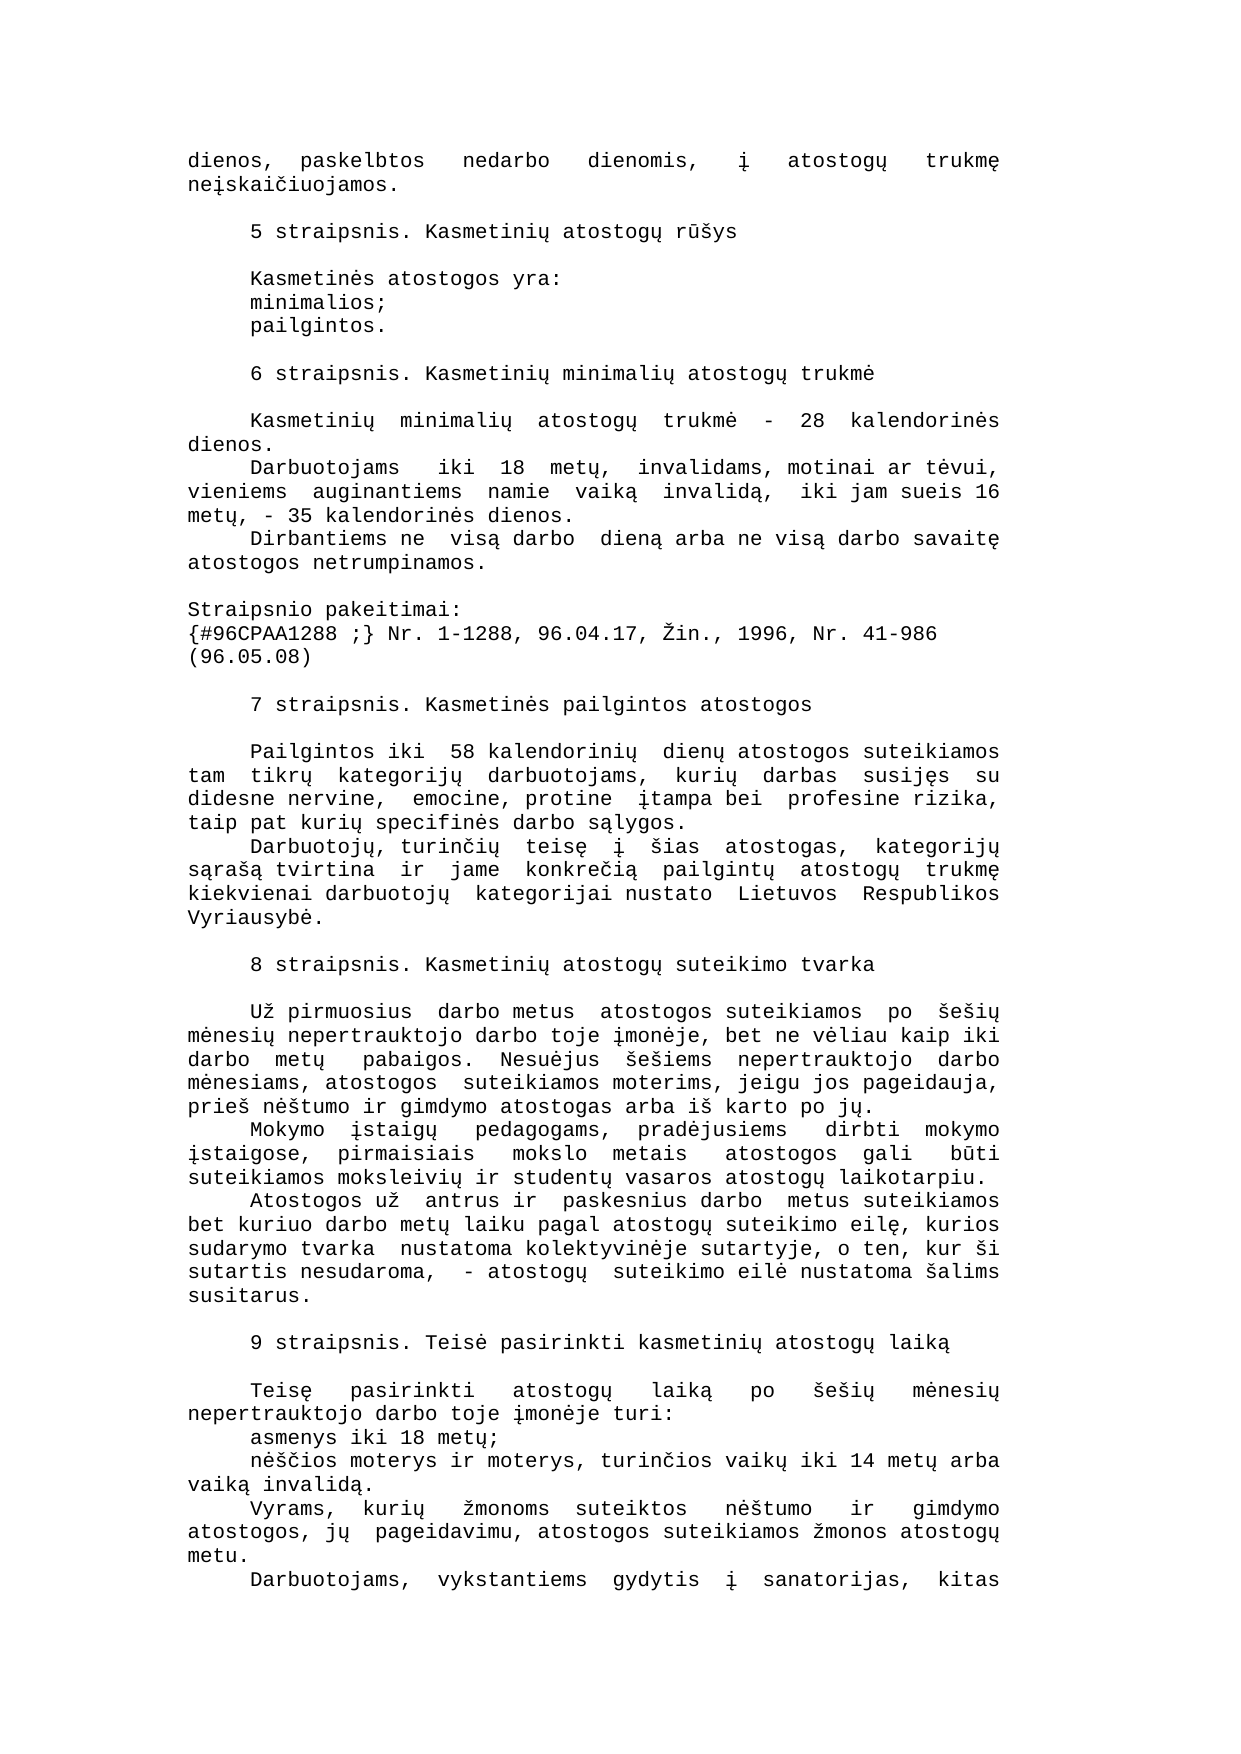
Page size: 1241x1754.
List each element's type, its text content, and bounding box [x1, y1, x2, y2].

text {#96CPAA1288 ;} Nr. 1-1288, 96.04.17, Žin., 1996, Nr. 41-986 (96.05.08) [187, 623, 1053, 670]
text 6 straipsnis. Kasmetinių minimalių atostogų trukmė [187, 363, 1053, 386]
text Teisę pasirinkti atostogų laiką po šešių mėnesių [187, 1379, 1053, 1403]
text Pailgintos iki 58 kalendorinių dienų atostogos suteikiamos [187, 741, 1053, 765]
text įstaigose, pirmaisiais mokslo metais atostogos gali būti [187, 1143, 1053, 1167]
text pailgintos. [187, 316, 1053, 339]
text atostogos netrumpinamos. [187, 552, 1053, 576]
text mėnesių nepertrauktojo darbo toje įmonėje, bet ne vėliau kaip iki [187, 1025, 1053, 1048]
text bet kuriuo darbo metų laiku pagal atostogų suteikimo eilę, kurios [187, 1214, 1053, 1238]
text 8 straipsnis. Kasmetinių atostogų suteikimo tvarka [187, 954, 1053, 978]
text didesne nervine, emocine, protine įtampa bei profesine rizika, [187, 788, 1053, 812]
text dienos. [187, 434, 1053, 457]
text Kasmetinės atostogos yra: [187, 268, 1053, 292]
text sąrašą tvirtina ir jame konkrečią pailgintų atostogų trukmę [187, 859, 1053, 883]
text vaiką invalidą. [187, 1474, 1053, 1498]
text Darbuotojams, vykstantiems gydytis į sanatorijas, kitas [187, 1569, 1053, 1592]
text mėnesiams, atostogos suteikiamos moterims, jeigu jos pageidauja, [187, 1072, 1053, 1096]
text darbo metų pabaigos. Nesuėjus šešiems nepertrauktojo darbo [187, 1048, 1053, 1072]
text Už pirmuosius darbo metus atostogos suteikiamos po šešių [187, 1001, 1053, 1025]
text tam tikrų kategorijų darbuotojams, kurių darbas susijęs su [187, 765, 1053, 788]
text neįskaičiuojamos. [187, 174, 1053, 197]
text Vyriausybė. [187, 907, 1053, 930]
text taip pat kurių specifinės darbo sąlygos. [187, 812, 1053, 836]
text sutartis nesudaroma, - atostogų suteikimo eilė nustatoma šalims [187, 1261, 1053, 1285]
text Kasmetinių minimalių atostogų trukmė - 28 kalendorinės [187, 410, 1053, 434]
text nėščios moterys ir moterys, turinčios vaikų iki 14 metų arba [187, 1451, 1053, 1474]
text Darbuotojų, turinčių teisę į šias atostogas, kategorijų [187, 836, 1053, 859]
text susitarus. [187, 1285, 1053, 1309]
text metų, - 35 kalendorinės dienos. [187, 505, 1053, 528]
text prieš nėštumo ir gimdymo atostogas arba iš karto po jų. [187, 1096, 1053, 1119]
text Darbuotojams iki 18 metų, invalidams, motinai ar tėvui, [187, 457, 1053, 481]
text sudarymo tvarka nustatoma kolektyvinėje sutartyje, o ten, kur ši [187, 1238, 1053, 1261]
text kiekvienai darbuotojų kategorijai nustato Lietuvos Respublikos [187, 883, 1053, 907]
text suteikiamos moksleivių ir studentų vasaros atostogų laikotarpiu. [187, 1167, 1053, 1190]
text Vyrams, kurių žmonoms suteiktos nėštumo ir gimdymo [187, 1498, 1053, 1521]
text vieniems auginantiems namie vaiką invalidą, iki jam sueis 16 [187, 481, 1053, 505]
text 5 straipsnis. Kasmetinių atostogų rūšys [187, 221, 1053, 244]
text 7 straipsnis. Kasmetinės pailgintos atostogos [187, 694, 1053, 717]
text nepertrauktojo darbo toje įmonėje turi: [187, 1403, 1053, 1427]
text Dirbantiems ne visą darbo dieną arba ne visą darbo savaitę [187, 528, 1053, 552]
text 9 straipsnis. Teisė pasirinkti kasmetinių atostogų laiką [187, 1332, 1053, 1356]
text Mokymo įstaigų pedagogams, pradėjusiems dirbti mokymo [187, 1119, 1053, 1143]
text asmenys iki 18 metų; [187, 1427, 1053, 1451]
text minimalios; [187, 292, 1053, 316]
text atostogos, jų pageidavimu, atostogos suteikiamos žmonos atostogų [187, 1521, 1053, 1545]
text Atostogos už antrus ir paskesnius darbo metus suteikiamos [187, 1190, 1053, 1214]
text Straipsnio pakeitimai: [187, 599, 1053, 623]
text metu. [187, 1545, 1053, 1569]
text dienos, paskelbtos nedarbo dienomis, į atostogų trukmę [187, 150, 1053, 174]
